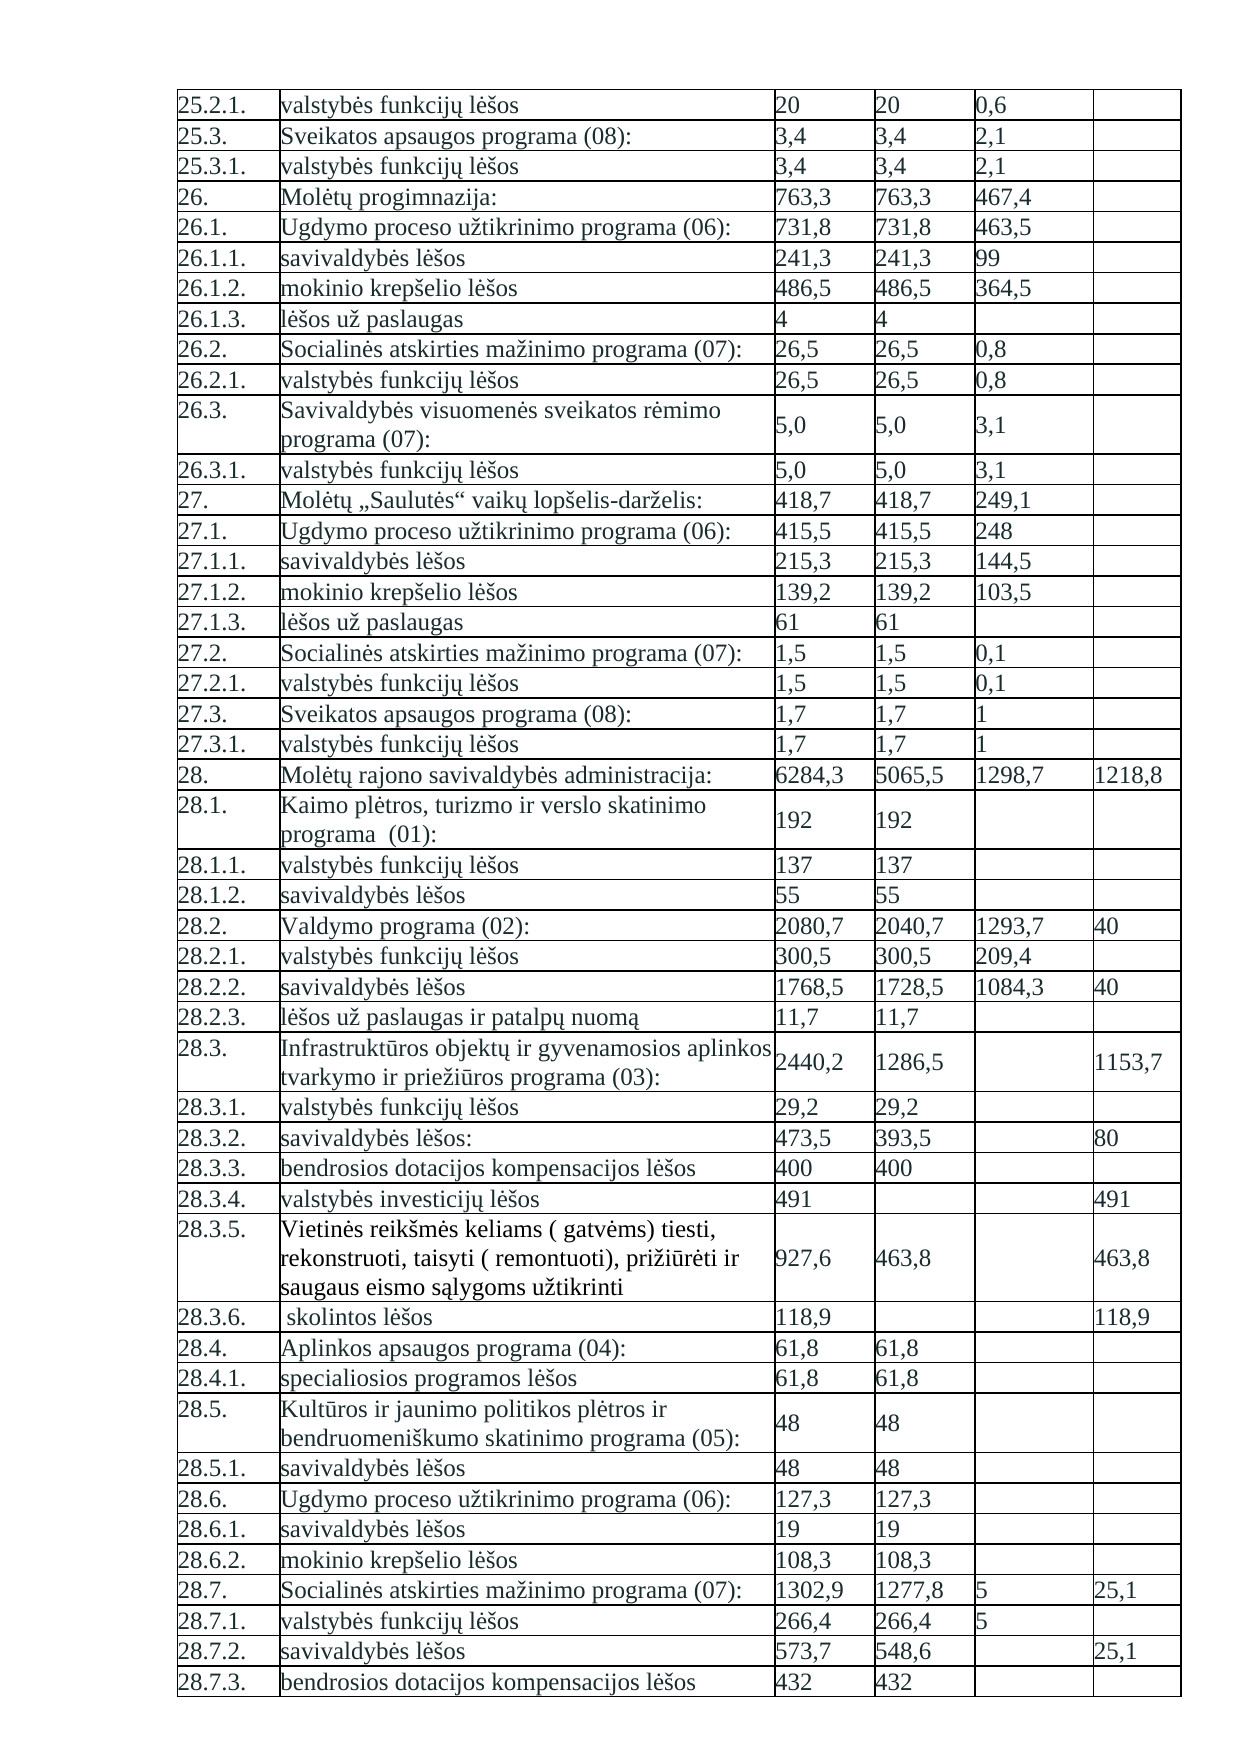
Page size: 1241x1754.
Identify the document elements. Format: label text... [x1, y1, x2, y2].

table_cell 1,7 [876, 730, 974, 758]
table_cell [976, 1394, 1093, 1451]
table_cell 26,5 [776, 335, 874, 363]
table_cell [1094, 90, 1180, 119]
table_cell 48 [876, 1394, 974, 1451]
table_cell 26.1.1. [178, 243, 279, 272]
table_cell Kaimo plėtros, turizmo ir verslo skatinimo programa (01): [281, 791, 774, 848]
table_cell 80 [1094, 1123, 1180, 1152]
table_cell 27.3. [178, 699, 279, 728]
table_cell valstybės funkcijų lėšos [281, 1606, 774, 1634]
table_cell [1094, 485, 1180, 514]
table_cell [976, 1363, 1093, 1392]
table_cell mokinio krepšelio lėšos [281, 1545, 774, 1573]
table_cell Molėtų „Saulutės“ vaikų lopšelis-darželis: [281, 485, 774, 514]
table_cell [976, 1484, 1093, 1512]
table_cell [1094, 212, 1180, 241]
table_cell bendrosios dotacijos kompensacijos lėšos [281, 1153, 774, 1182]
table_cell 27.1.3. [178, 607, 279, 636]
table_cell 61,8 [776, 1363, 874, 1392]
table_cell 1728,5 [876, 972, 974, 1001]
table_cell 27. [178, 485, 279, 514]
table_cell 28.2. [178, 911, 279, 940]
table_cell 5 [976, 1575, 1093, 1604]
table_cell 4 [776, 304, 874, 333]
table_cell 20 [876, 90, 974, 119]
table_cell 241,3 [876, 243, 974, 272]
table_cell savivaldybės lėšos [281, 243, 774, 272]
table_cell savivaldybės lėšos [281, 972, 774, 1001]
table_cell 26.2. [178, 335, 279, 363]
table_cell [1094, 516, 1180, 545]
table_cell 1153,7 [1094, 1033, 1180, 1091]
table_cell 61 [776, 607, 874, 636]
table_cell [1094, 1667, 1180, 1696]
table_cell 139,2 [876, 577, 974, 606]
table_cell valstybės funkcijų lėšos [281, 90, 774, 119]
table_cell Molėtų rajono savivaldybės administracija: [281, 760, 774, 789]
table_cell [1094, 335, 1180, 363]
table_cell 1 [976, 699, 1093, 728]
table_cell 25,1 [1094, 1575, 1180, 1604]
table_cell 1286,5 [876, 1033, 974, 1091]
table_cell savivaldybės lėšos [281, 1453, 774, 1482]
table_cell [976, 1033, 1093, 1091]
table_cell 1,7 [776, 699, 874, 728]
table_cell [1094, 455, 1180, 484]
table_cell valstybės investicijų lėšos [281, 1184, 774, 1213]
table_cell 26,5 [876, 365, 974, 394]
table_cell 137 [876, 850, 974, 879]
table_cell 28.6. [178, 1484, 279, 1512]
table_cell 763,3 [876, 182, 974, 211]
table_cell lėšos už paslaugas ir patalpų nuomą [281, 1002, 774, 1031]
table_cell [1094, 577, 1180, 606]
table_cell lėšos už paslaugas [281, 304, 774, 333]
table_cell [1094, 880, 1180, 909]
table_cell 415,5 [776, 516, 874, 545]
table_cell 463,8 [1094, 1214, 1180, 1301]
table_cell 28.7.1. [178, 1606, 279, 1634]
table_cell Aplinkos apsaugos programa (04): [281, 1333, 774, 1362]
table_cell 28.3.5. [178, 1214, 279, 1301]
table_cell valstybės funkcijų lėšos [281, 668, 774, 697]
table_cell 118,9 [776, 1302, 874, 1331]
table_cell 266,4 [776, 1606, 874, 1634]
table_cell 3,1 [976, 396, 1093, 453]
table_cell 26,5 [876, 335, 974, 363]
table_cell 27.1.1. [178, 546, 279, 575]
table_cell 28.7.3. [178, 1667, 279, 1696]
table_cell 28.1.1. [178, 850, 279, 879]
table_cell Socialinės atskirties mažinimo programa (07): [281, 638, 774, 667]
table_cell 1084,3 [976, 972, 1093, 1001]
table_cell 573,7 [776, 1636, 874, 1665]
table_cell Vietinės reikšmės keliams ( gatvėms) tiesti, rekonstruoti, taisyti ( remontuoti), prižiūrėti ir saugaus eismo sąlygoms užtikrinti [281, 1214, 774, 1301]
table_cell 486,5 [776, 273, 874, 302]
table_cell 1218,8 [1094, 760, 1180, 789]
table_cell 28.3.2. [178, 1123, 279, 1152]
table_cell 364,5 [976, 273, 1093, 302]
table_cell [1094, 1453, 1180, 1482]
table_cell Sveikatos apsaugos programa (08): [281, 699, 774, 728]
table_cell 3,4 [876, 151, 974, 180]
table_cell [1094, 1545, 1180, 1573]
table_cell 5,0 [776, 455, 874, 484]
table_cell 61,8 [876, 1363, 974, 1392]
table_cell [976, 1123, 1093, 1152]
table_cell 215,3 [776, 546, 874, 575]
table_cell Valdymo programa (02): [281, 911, 774, 940]
table_cell 1,5 [776, 668, 874, 697]
table_cell 1302,9 [776, 1575, 874, 1604]
table_cell 473,5 [776, 1123, 874, 1152]
table_cell 137 [776, 850, 874, 879]
table_cell 27.1. [178, 516, 279, 545]
table_cell 28.4. [178, 1333, 279, 1362]
table_cell 5065,5 [876, 760, 974, 789]
table_cell Ugdymo proceso užtikrinimo programa (06): [281, 1484, 774, 1512]
table_cell Sveikatos apsaugos programa (08): [281, 121, 774, 150]
table_cell savivaldybės lėšos [281, 1514, 774, 1543]
table_cell 48 [876, 1453, 974, 1482]
table_cell Molėtų progimnazija: [281, 182, 774, 211]
table_cell Ugdymo proceso užtikrinimo programa (06): [281, 212, 774, 241]
table_cell savivaldybės lėšos: [281, 1123, 774, 1152]
table_cell [976, 1453, 1093, 1482]
table_cell 139,2 [776, 577, 874, 606]
table_cell [976, 304, 1093, 333]
table_cell specialiosios programos lėšos [281, 1363, 774, 1392]
table_cell 28.2.2. [178, 972, 279, 1001]
table_cell savivaldybės lėšos [281, 880, 774, 909]
table_cell 3,4 [776, 151, 874, 180]
table_cell 418,7 [876, 485, 974, 514]
table_cell mokinio krepšelio lėšos [281, 577, 774, 606]
table_cell 2440,2 [776, 1033, 874, 1091]
table_cell [1094, 546, 1180, 575]
table_cell 1,7 [776, 730, 874, 758]
table_cell 486,5 [876, 273, 974, 302]
table_cell 4 [876, 304, 974, 333]
table_cell 25.3.1. [178, 151, 279, 180]
table_cell 0,1 [976, 668, 1093, 697]
table_cell 29,2 [776, 1092, 874, 1121]
table_cell [976, 1092, 1093, 1121]
table_cell 144,5 [976, 546, 1093, 575]
table_cell 28.7. [178, 1575, 279, 1604]
table_cell 28.1. [178, 791, 279, 848]
table_cell 25.3. [178, 121, 279, 150]
table_cell mokinio krepšelio lėšos [281, 273, 774, 302]
table_cell [1094, 668, 1180, 697]
table_cell [1094, 182, 1180, 211]
table_cell 27.2.1. [178, 668, 279, 697]
table_cell [1094, 1606, 1180, 1634]
table_cell 28.3. [178, 1033, 279, 1091]
table_cell Socialinės atskirties mažinimo programa (07): [281, 1575, 774, 1604]
table_cell 28. [178, 760, 279, 789]
table_cell 927,6 [776, 1214, 874, 1301]
table_cell 763,3 [776, 182, 874, 211]
table_cell 27.1.2. [178, 577, 279, 606]
table_cell 127,3 [876, 1484, 974, 1512]
table_cell 400 [776, 1153, 874, 1182]
table_cell [1094, 396, 1180, 453]
table_cell 0,8 [976, 365, 1093, 394]
table_cell 3,4 [776, 121, 874, 150]
table_cell Socialinės atskirties mažinimo programa (07): [281, 335, 774, 363]
table_cell 5 [976, 1606, 1093, 1634]
table_cell [1094, 730, 1180, 758]
table_cell 28.5. [178, 1394, 279, 1451]
table_cell 1768,5 [776, 972, 874, 1001]
table_cell 467,4 [976, 182, 1093, 211]
table_cell 61,8 [776, 1333, 874, 1362]
table_cell [976, 850, 1093, 879]
table_cell 0,1 [976, 638, 1093, 667]
table_cell lėšos už paslaugas [281, 607, 774, 636]
table_cell 26.1.3. [178, 304, 279, 333]
table_cell 25.2.1. [178, 90, 279, 119]
table_cell 0,6 [976, 90, 1093, 119]
table_cell 26.3.1. [178, 455, 279, 484]
table_cell valstybės funkcijų lėšos [281, 151, 774, 180]
table_cell 127,3 [776, 1484, 874, 1512]
table_cell 491 [776, 1184, 874, 1213]
table_cell [976, 1333, 1093, 1362]
table_cell 3,4 [876, 121, 974, 150]
table_cell 103,5 [976, 577, 1093, 606]
table_cell savivaldybės lėšos [281, 546, 774, 575]
table_cell 2,1 [976, 151, 1093, 180]
table_cell [1094, 607, 1180, 636]
table_cell 731,8 [876, 212, 974, 241]
table_cell 27.2. [178, 638, 279, 667]
table_cell [976, 1514, 1093, 1543]
table_cell [1094, 791, 1180, 848]
table_cell 61,8 [876, 1333, 974, 1362]
table_cell 1,5 [876, 668, 974, 697]
table_cell 25,1 [1094, 1636, 1180, 1665]
table_cell 400 [876, 1153, 974, 1182]
table_cell [876, 1302, 974, 1331]
table_cell [976, 880, 1093, 909]
table_cell 1293,7 [976, 911, 1093, 940]
table_cell 28.1.2. [178, 880, 279, 909]
table_cell 266,4 [876, 1606, 974, 1634]
table_cell 28.2.1. [178, 941, 279, 970]
table_cell 26.1. [178, 212, 279, 241]
table_cell 20 [776, 90, 874, 119]
table_cell 1298,7 [976, 760, 1093, 789]
table_cell [1094, 941, 1180, 970]
table_cell 5,0 [876, 455, 974, 484]
table_cell [976, 1636, 1093, 1665]
table_cell 28.3.3. [178, 1153, 279, 1182]
table_cell valstybės funkcijų lėšos [281, 1092, 774, 1121]
table_cell 28.6.2. [178, 1545, 279, 1573]
table_cell 249,1 [976, 485, 1093, 514]
table_cell Savivaldybės visuomenės sveikatos rėmimo programa (07): [281, 396, 774, 453]
table_cell [1094, 1002, 1180, 1031]
table_cell 463,8 [876, 1214, 974, 1301]
table_cell 2080,7 [776, 911, 874, 940]
table_cell 209,4 [976, 941, 1093, 970]
table_cell 28.6.1. [178, 1514, 279, 1543]
table_cell 1277,8 [876, 1575, 974, 1604]
table_cell 393,5 [876, 1123, 974, 1152]
table_cell 40 [1094, 911, 1180, 940]
table_cell 241,3 [776, 243, 874, 272]
table_cell 432 [876, 1667, 974, 1696]
table_cell [1094, 304, 1180, 333]
table_cell 27.3.1. [178, 730, 279, 758]
table_cell [976, 1214, 1093, 1301]
table_cell valstybės funkcijų lėšos [281, 941, 774, 970]
table_cell [1094, 699, 1180, 728]
table_cell skolintos lėšos [281, 1302, 774, 1331]
table_cell [1094, 1514, 1180, 1543]
table_cell 26.2.1. [178, 365, 279, 394]
table_cell 19 [876, 1514, 974, 1543]
table_cell 28.5.1. [178, 1453, 279, 1482]
table_cell [976, 607, 1093, 636]
table_cell 108,3 [776, 1545, 874, 1573]
table_cell bendrosios dotacijos kompensacijos lėšos [281, 1667, 774, 1696]
table_cell 26.3. [178, 396, 279, 453]
table_cell [1094, 1394, 1180, 1451]
table_cell 108,3 [876, 1545, 974, 1573]
table_cell 26.1.2. [178, 273, 279, 302]
table_cell [1094, 243, 1180, 272]
table_cell 26,5 [776, 365, 874, 394]
table_cell valstybės funkcijų lėšos [281, 455, 774, 484]
table_cell 26. [178, 182, 279, 211]
table_cell [1094, 365, 1180, 394]
table_cell 192 [776, 791, 874, 848]
table_cell [976, 791, 1093, 848]
table_cell [1094, 1484, 1180, 1512]
table_cell 432 [776, 1667, 874, 1696]
table_cell 1 [976, 730, 1093, 758]
table_cell [876, 1184, 974, 1213]
table_cell 55 [776, 880, 874, 909]
table_cell [1094, 1153, 1180, 1182]
table_cell 29,2 [876, 1092, 974, 1121]
table_cell 55 [876, 880, 974, 909]
table_cell 192 [876, 791, 974, 848]
table_cell [1094, 1363, 1180, 1392]
table_cell valstybės funkcijų lėšos [281, 850, 774, 879]
table_cell 548,6 [876, 1636, 974, 1665]
table_cell Kultūros ir jaunimo politikos plėtros ir bendruomeniškumo skatinimo programa (05): [281, 1394, 774, 1451]
table_cell [976, 1153, 1093, 1182]
table_cell [976, 1002, 1093, 1031]
table_cell 11,7 [776, 1002, 874, 1031]
table_cell 1,7 [876, 699, 974, 728]
table_cell 415,5 [876, 516, 974, 545]
table_cell 0,8 [976, 335, 1093, 363]
table_cell 99 [976, 243, 1093, 272]
table_cell 731,8 [776, 212, 874, 241]
table_cell [1094, 121, 1180, 150]
table_cell [1094, 1092, 1180, 1121]
table_cell [1094, 273, 1180, 302]
table_cell 28.2.3. [178, 1002, 279, 1031]
table_cell 11,7 [876, 1002, 974, 1031]
table_cell 6284,3 [776, 760, 874, 789]
table_cell 28.3.6. [178, 1302, 279, 1331]
table_cell Ugdymo proceso užtikrinimo programa (06): [281, 516, 774, 545]
table_cell 48 [776, 1394, 874, 1451]
table_cell valstybės funkcijų lėšos [281, 730, 774, 758]
table_cell 28.7.2. [178, 1636, 279, 1665]
table_cell Infrastruktūros objektų ir gyvenamosios aplinkos tvarkymo ir priežiūros programa (03): [281, 1033, 774, 1091]
table_cell 5,0 [776, 396, 874, 453]
table_cell 5,0 [876, 396, 974, 453]
table_cell 40 [1094, 972, 1180, 1001]
table_cell 2040,7 [876, 911, 974, 940]
table_cell 118,9 [1094, 1302, 1180, 1331]
table_cell 1,5 [876, 638, 974, 667]
table_cell 3,1 [976, 455, 1093, 484]
table_cell [976, 1184, 1093, 1213]
table_cell [976, 1545, 1093, 1573]
table_cell [1094, 850, 1180, 879]
table_cell 418,7 [776, 485, 874, 514]
table_cell 491 [1094, 1184, 1180, 1213]
table_cell 19 [776, 1514, 874, 1543]
table_cell 61 [876, 607, 974, 636]
table_cell 300,5 [776, 941, 874, 970]
table_cell [1094, 638, 1180, 667]
table_cell [976, 1667, 1093, 1696]
table_cell 1,5 [776, 638, 874, 667]
table_cell 300,5 [876, 941, 974, 970]
table_cell 28.3.4. [178, 1184, 279, 1213]
table_cell [1094, 1333, 1180, 1362]
table_cell 28.3.1. [178, 1092, 279, 1121]
table_cell 215,3 [876, 546, 974, 575]
table_cell savivaldybės lėšos [281, 1636, 774, 1665]
table_cell 28.4.1. [178, 1363, 279, 1392]
table_cell 2,1 [976, 121, 1093, 150]
table_cell 248 [976, 516, 1093, 545]
table_cell valstybės funkcijų lėšos [281, 365, 774, 394]
table_cell [1094, 151, 1180, 180]
table_cell 463,5 [976, 212, 1093, 241]
table_cell [976, 1302, 1093, 1331]
table_cell 48 [776, 1453, 874, 1482]
